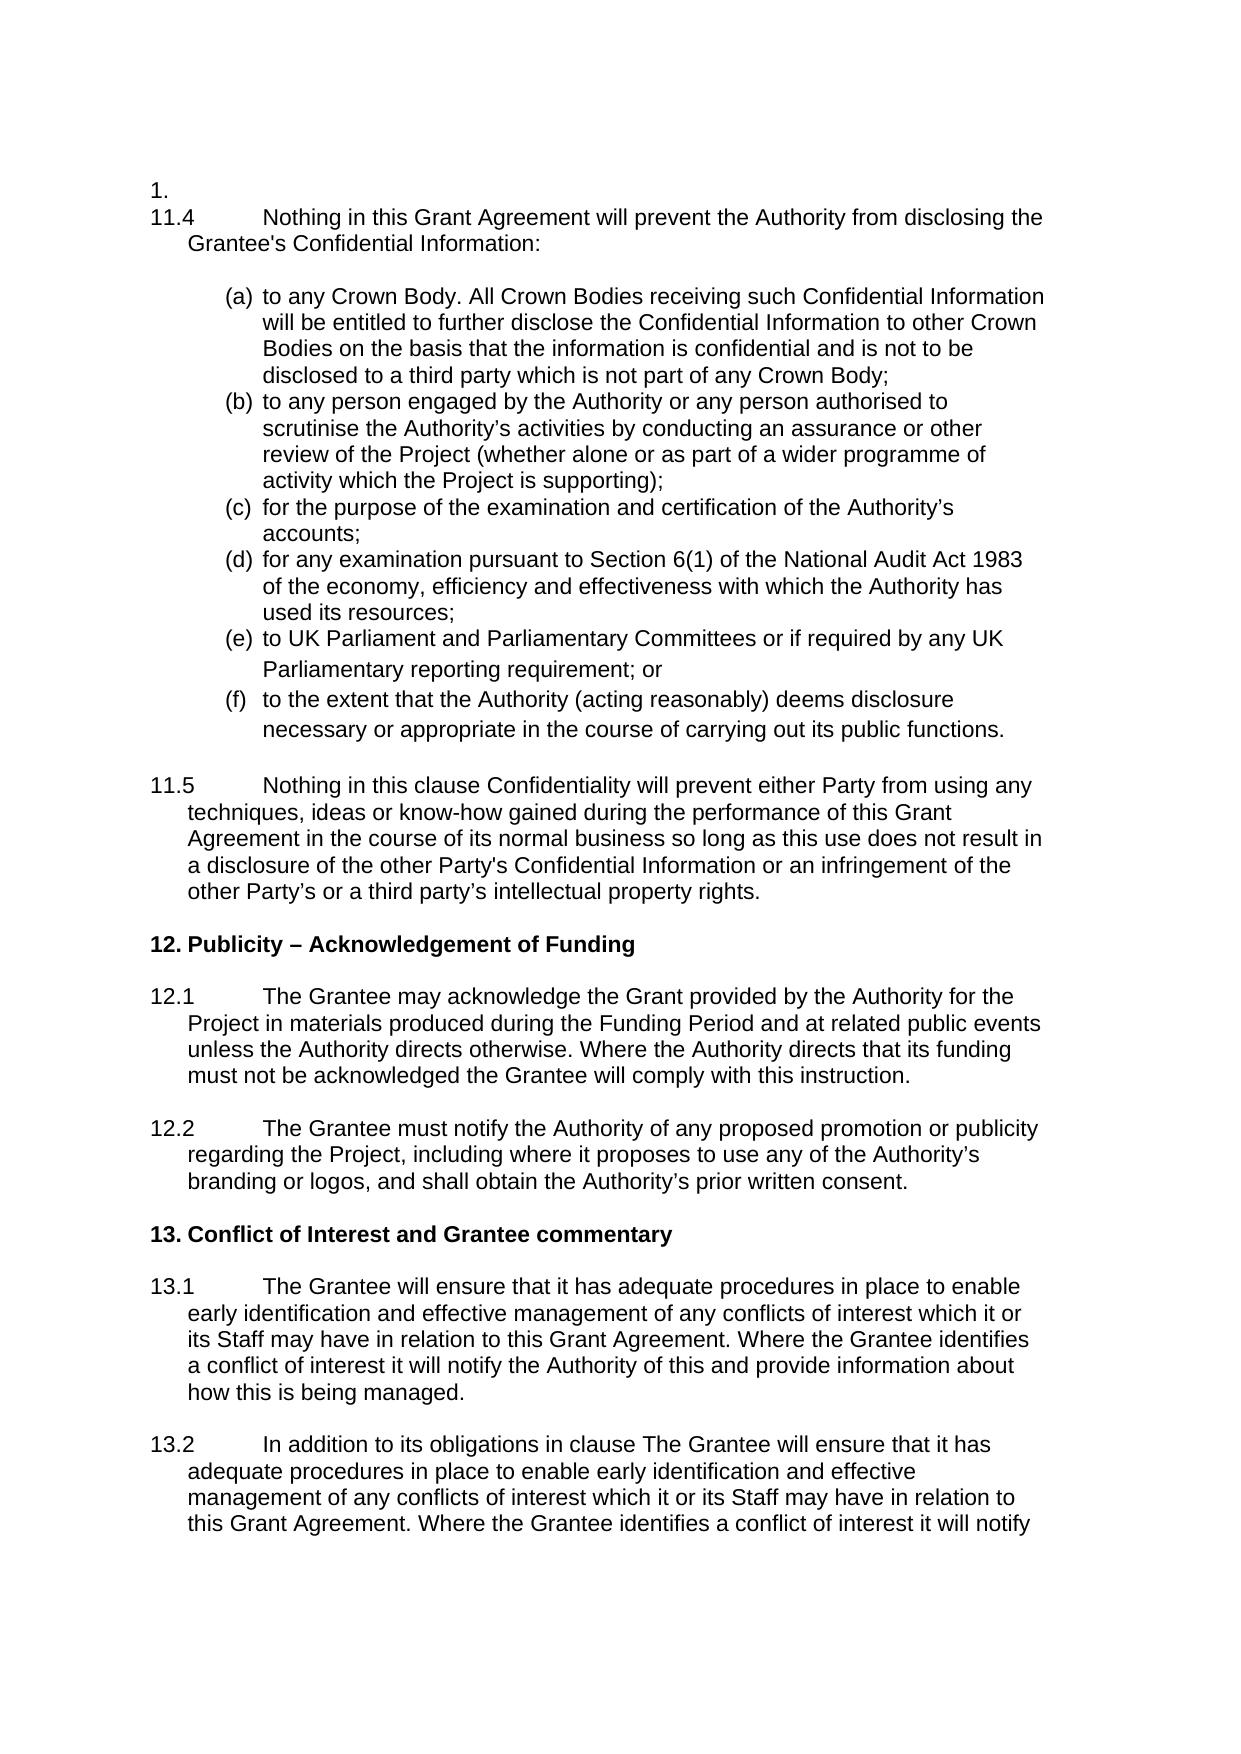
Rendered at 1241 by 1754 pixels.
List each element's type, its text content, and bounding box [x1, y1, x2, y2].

list Nothing in this clause 16 will prevent either Party from using any techniques, ideas or know-how gained during the performance of this Grant Agreement in the course of its normal business so long as this use does not result in a disclosure of the other Party's Confidential Information or an infringement of the other Party’s or a third party’s intellectual property rights. [150, 772, 1048, 904]
list to UK Parliament and Parliamentary Committees or if required by any UK Parliamentary reporting requirement; or [225, 625, 1048, 682]
list for the purpose of the examination and certification of the Authority’s accounts; [225, 493, 1048, 546]
list The Grantee will ensure that it has adequate procedures in place to enable early identification and effective management of any conflicts of interest which it or its Staff may have in relation to this Grant Agreement. Where the Grantee identifies a conflict of interest it will notify the Authority of this and provide information about how this is being managed. [150, 1273, 1048, 1405]
list to any Crown Body. All Crown Bodies receiving such Confidential Information will be entitled to further disclose the Confidential Information to other Crown Bodies on the basis that the information is confidential and is not to be disclosed to a third party which is not part of any Crown Body; [225, 283, 1048, 388]
list for any examination pursuant to Section 6(1) of the National Audit Act 1983 of the economy, efficiency and effectiveness with which the Authority has used its resources; [225, 546, 1048, 625]
subtitle Publicity – Acknowledgement of Funding [150, 931, 1048, 957]
list The Grantee must notify the Authority of any proposed promotion or publicity regarding the Project, including where it proposes to use any of the Authority’s branding or logos, and shall obtain the Authority’s prior written consent. [150, 1115, 1048, 1194]
list The Grantee may acknowledge the Grant provided by the Authority for the Project in materials produced during the Funding Period and at related public events unless the Authority directs otherwise. Where the Authority directs that its funding must not be acknowledged the Grantee will comply with this instruction. [150, 983, 1048, 1089]
subtitle Conflict of Interest and Grantee commentary [150, 1221, 1048, 1247]
list In addition to its obligations in clause 18.1, the Grantee will: [150, 1431, 1048, 1537]
list to the extent that the Authority (acting reasonably) deems disclosure necessary or appropriate in the course of carrying out its public functions. [225, 686, 1048, 742]
list Nothing in this Grant Agreement will prevent the Authority from disclosing the Grantee's Confidential Information: [150, 204, 1048, 256]
list to any person engaged by the Authority or any person authorised to scrutinise the Authority’s activities by conducting an assurance or other review of the Project (whether alone or as part of a wider programme of activity which the Project is supporting); [225, 388, 1048, 493]
